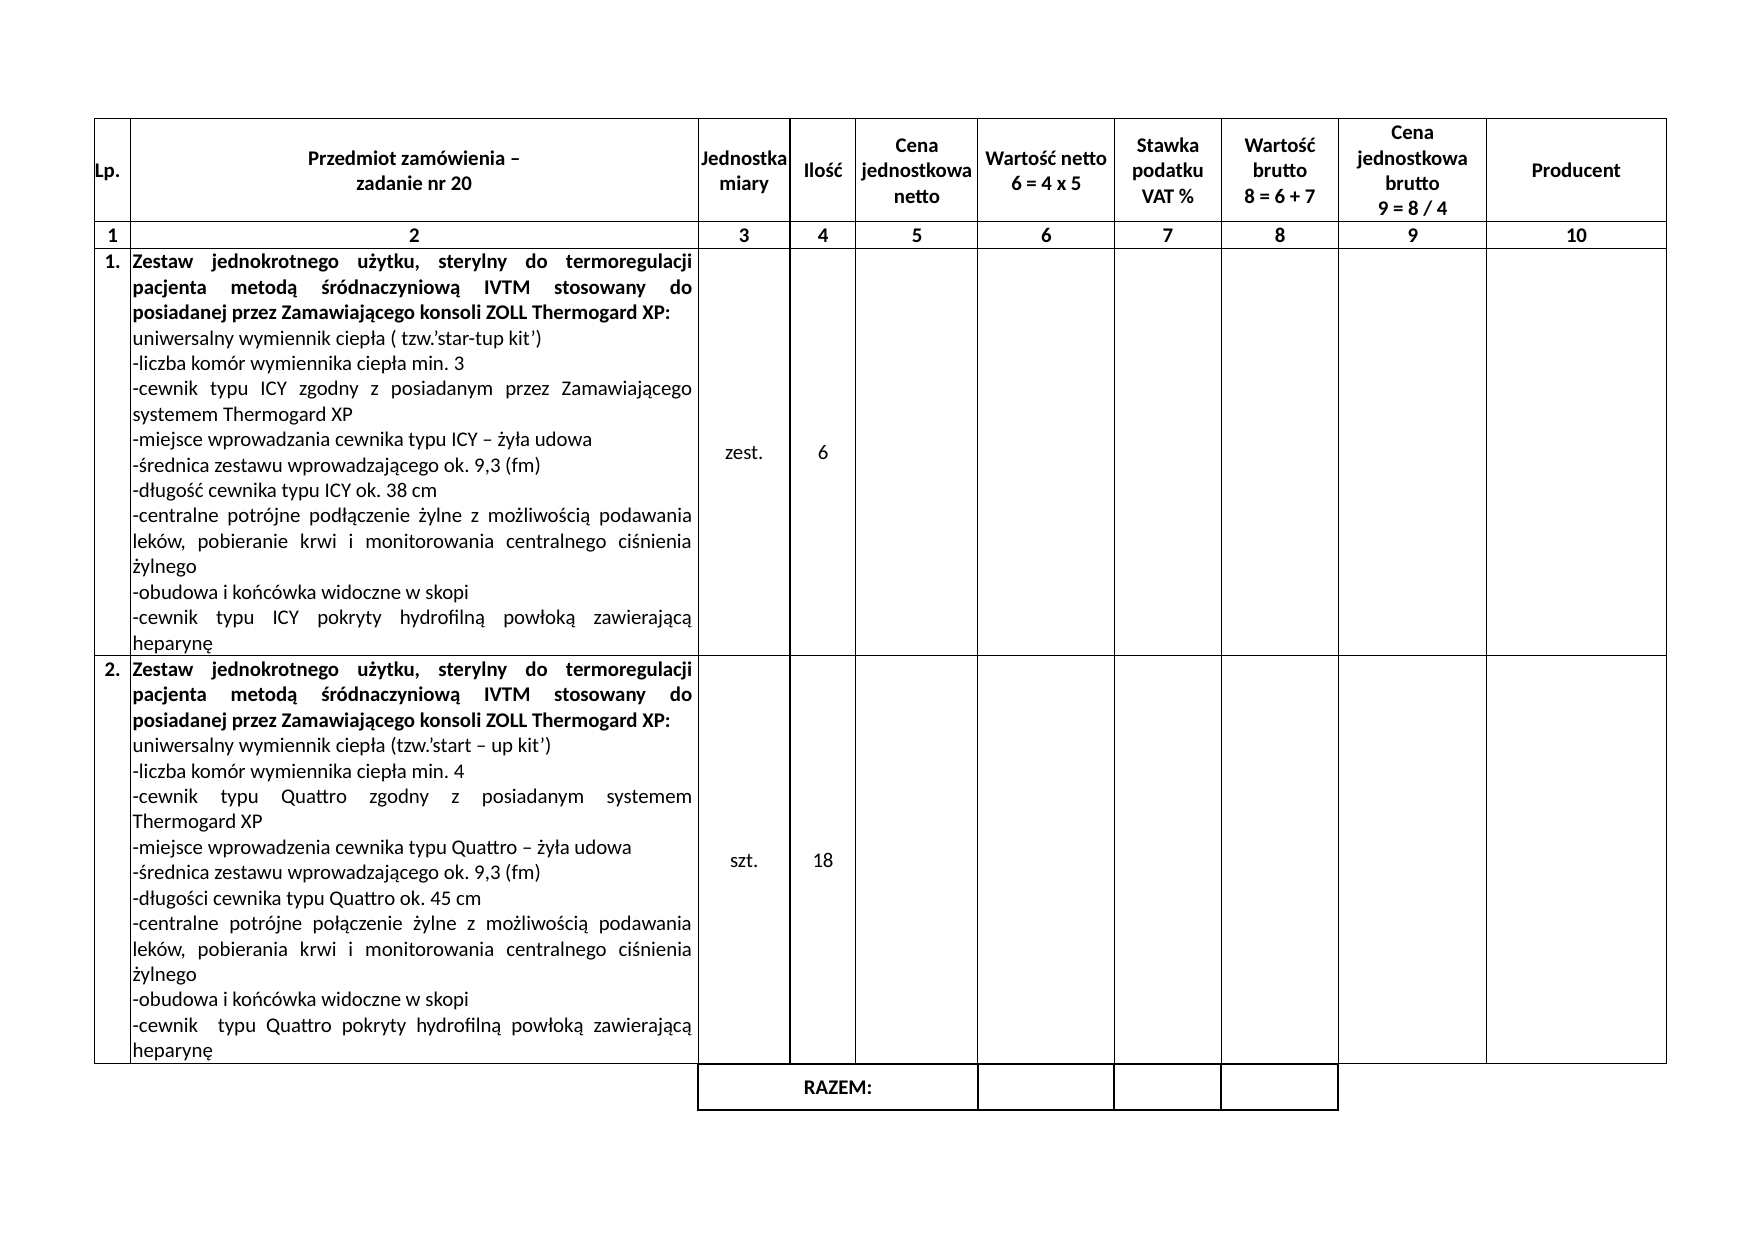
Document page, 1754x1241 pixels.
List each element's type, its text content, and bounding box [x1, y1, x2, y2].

table_cell Zestaw jednokrotnego użytku, sterylny do termoregulacji pacjenta metodą śródnaczyniową IVTM stosowany do posiadanej przez Zamawiającego konsoli ZOLL Thermogard XP: uniwersalny wymiennik ciepła (tzw.’start – up kit’) -liczba komór wymiennika ciepła min. 4 -cewnik typu Quattro zgodny z posiadanym systemem Thermogard XP -miejsce wprowadzenia cewnika typu Quattro – żyła udowa -średnica zestawu wprowadzającego ok. 9,3 (fm) -długości cewnika typu Quattro ok. 45 cm -centralne potrójne połączenie żylne z możliwością podawania leków, pobierania krwi i monitorowania centralnego ciśnienia żylnego -obudowa i końcówka widoczne w skopi -cewnik typu Quattro pokryty hydrofilną powłoką zawierającą heparynę [131, 656, 698, 1063]
table_cell [1667, 248, 1679, 655]
table_header Lp. [95, 119, 130, 221]
table_cell [979, 1065, 1113, 1109]
table_cell [1115, 249, 1221, 655]
table_cell [1222, 1065, 1337, 1109]
table_cell 7 [1115, 222, 1221, 247]
table_cell 8 [1222, 222, 1338, 247]
table_cell 9 [1339, 222, 1486, 247]
table_cell 1. [95, 249, 130, 655]
table_cell [978, 656, 1114, 1063]
table_cell [1222, 249, 1338, 655]
table_header Jednostka miary [699, 119, 789, 221]
table_cell [1487, 656, 1666, 1063]
table_cell [95, 1064, 130, 1109]
table_cell Zestaw jednokrotnego użytku, sterylny do termoregulacji pacjenta metodą śródnaczyniową IVTM stosowany do posiadanej przez Zamawiającego konsoli ZOLL Thermogard XP: uniwersalny wymiennik ciepła ( tzw.’star-tup kit’) -liczba komór wymiennika ciepła min. 3 -cewnik typu ICY zgodny z posiadanym przez Zamawiającego systemem Thermogard XP -miejsce wprowadzania cewnika typu ICY – żyła udowa -średnica zestawu wprowadzającego ok. 9,3 (fm) -długość cewnika typu ICY ok. 38 cm -centralne potrójne podłączenie żylne z możliwością podawania leków, pobieranie krwi i monitorowania centralnego ciśnienia żylnego -obudowa i końcówka widoczne w skopi -cewnik typu ICY pokryty hydrofilną powłoką zawierającą heparynę [131, 249, 698, 655]
table_header [1667, 118, 1679, 221]
table_cell [1679, 655, 1683, 1063]
table_cell [1339, 1064, 1487, 1109]
table_cell [1339, 656, 1486, 1063]
table_header Wartość netto 6 = 4 x 5 [978, 119, 1114, 221]
table_header Wartość brutto 8 = 6 + 7 [1222, 119, 1338, 221]
table_cell 3 [699, 222, 789, 247]
table_header Ilość [791, 119, 855, 221]
table_cell [1115, 656, 1221, 1063]
table_cell [1667, 655, 1679, 1063]
table_header Cena jednostkowa netto [856, 119, 977, 221]
table_header Cena jednostkowa brutto 9 = 8 / 4 [1339, 119, 1486, 221]
table_cell [1667, 221, 1679, 247]
table_cell 4 [791, 222, 855, 247]
table_cell [1222, 656, 1338, 1063]
table_cell RAZEM: [699, 1065, 977, 1109]
table_cell [1487, 1064, 1666, 1109]
table_cell [1679, 1063, 1683, 1109]
table_header Przedmiot zamówienia – zadanie nr 20 [131, 119, 698, 221]
table_cell [1679, 221, 1683, 247]
table_header Stawka podatku VAT % [1115, 119, 1221, 221]
table_header [1679, 118, 1683, 221]
table_cell [1666, 1063, 1679, 1109]
table_cell [1679, 248, 1683, 655]
table_cell [856, 249, 977, 655]
table_cell [1487, 249, 1666, 655]
table_cell 2. [95, 656, 130, 1063]
table_cell 1 [95, 222, 130, 247]
table_cell [130, 1064, 697, 1109]
table_cell 10 [1487, 222, 1666, 247]
table_cell [978, 249, 1114, 655]
table_cell 2 [131, 222, 698, 247]
table_cell [1339, 249, 1486, 655]
table_cell [856, 656, 977, 1063]
table_cell 6 [791, 249, 855, 655]
table_cell 6 [978, 222, 1114, 247]
table_header Producent [1487, 119, 1666, 221]
table_cell [1115, 1065, 1220, 1109]
table_cell zest. [699, 249, 789, 655]
table_cell 5 [856, 222, 977, 247]
table_cell 18 [791, 656, 855, 1063]
table_cell szt. [699, 656, 789, 1063]
